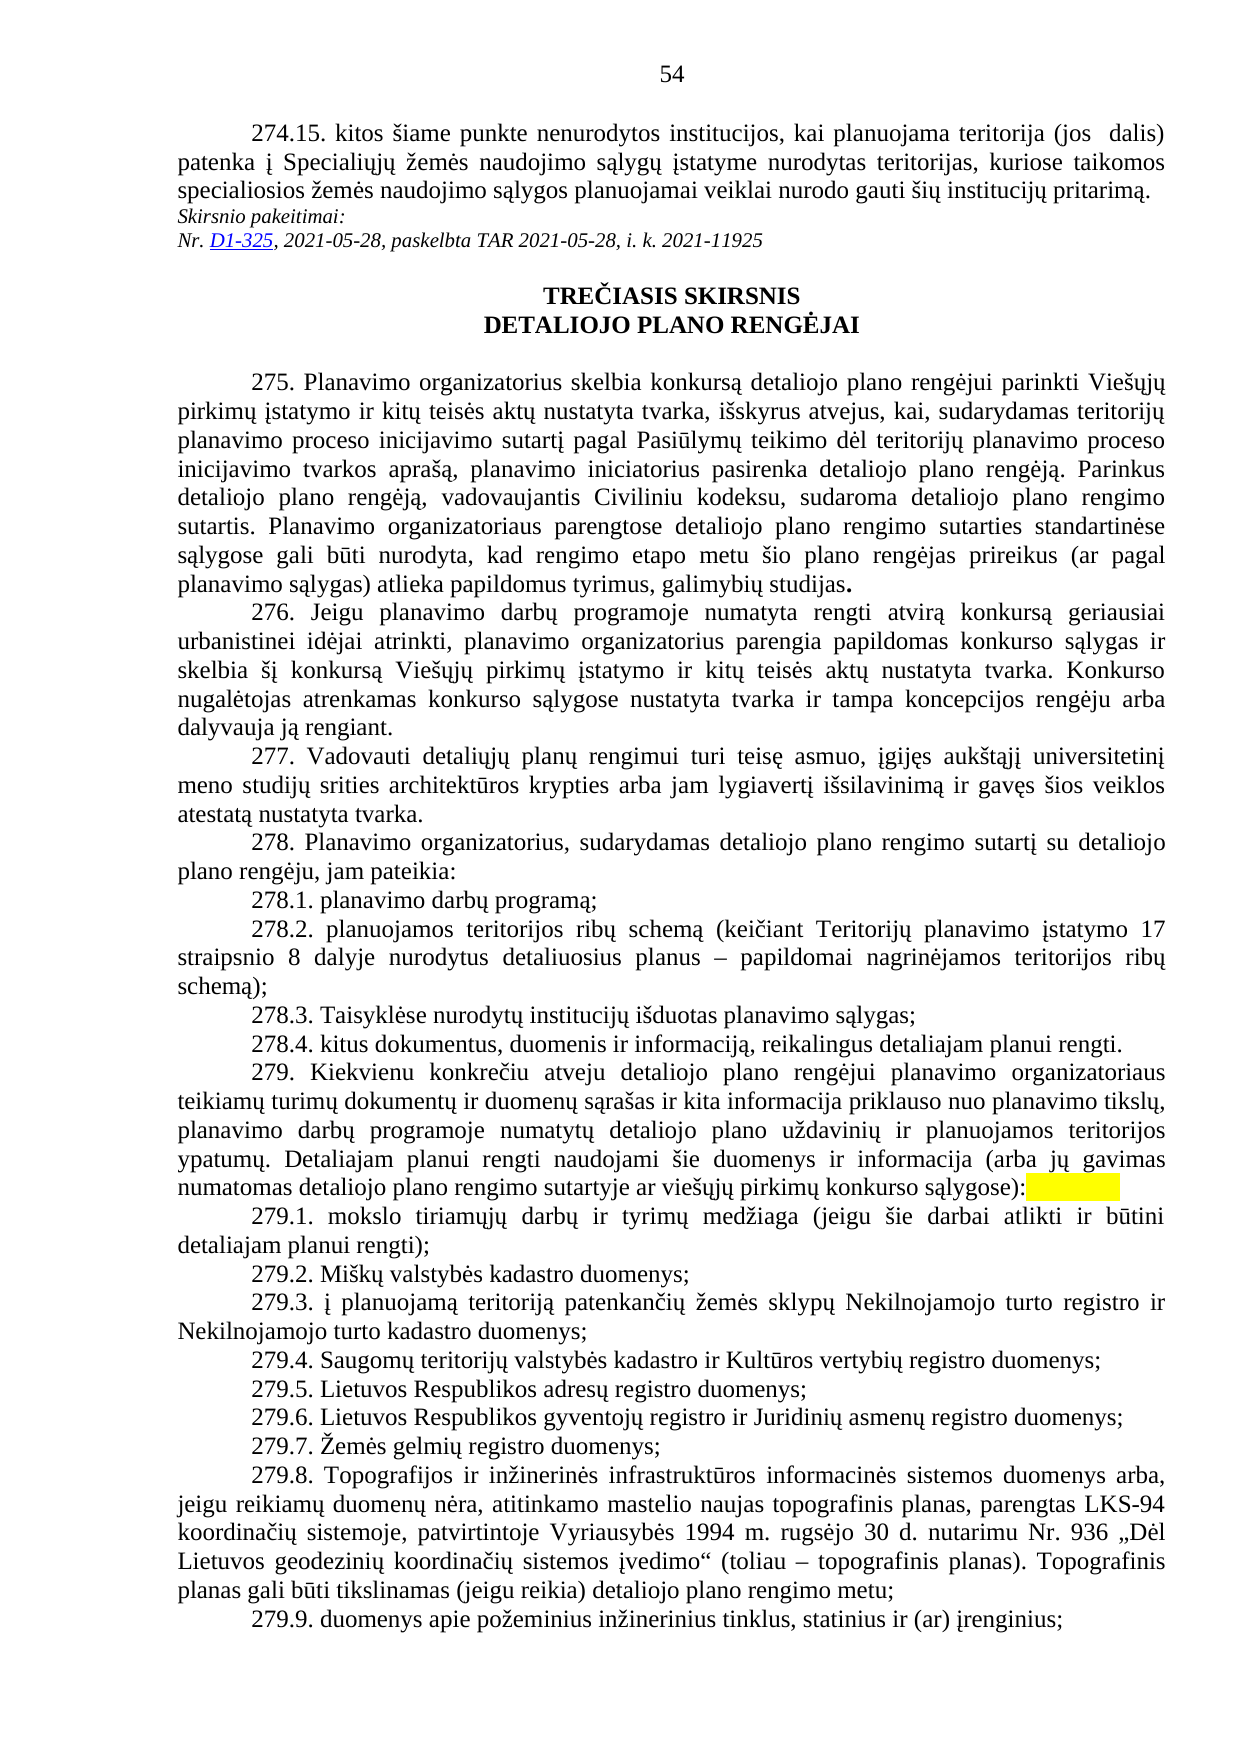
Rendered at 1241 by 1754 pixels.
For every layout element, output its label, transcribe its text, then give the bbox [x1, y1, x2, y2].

text 278.1. planavimo darbų programą; [177, 885, 1166, 914]
text 278. Planavimo organizatorius, sudarydamas detaliojo plano rengimo sutartį su detaliojo plano rengėju, jam pateikia: [177, 827, 1166, 885]
text 277. Vadovauti detaliųjų planų rengimui turi teisę asmuo, įgijęs aukštąjį universitetinį meno studijų srities architektūros krypties arba jam lygiavertį išsilavinimą ir gavęs šios veiklos atestatą nustatyta tvarka. [177, 741, 1166, 827]
text 279.1. mokslo tiriamųjų darbų ir tyrimų medžiaga (jeigu šie darbai atlikti ir būtini detaliajam planui rengti); [177, 1201, 1166, 1259]
text Nr. D1-325, 2021-05-28, paskelbta TAR 2021-05-28, i. k. 2021-11925 [177, 228, 1166, 252]
text 274.15. kitos šiame punkte nenurodytos institucijos, kai planuojama teritorija (jos dalis) patenka į Specialiųjų žemės naudojimo sąlygų įstatyme nurodytas teritorijas, kuriose taikomos specialiosios žemės naudojimo sąlygos planuojamai veiklai nurodo gauti šių institucijų pritarimą. [177, 118, 1166, 204]
text Skirsnio pakeitimai: [177, 204, 1166, 228]
text 279.7. Žemės gelmių registro duomenys; [177, 1431, 1166, 1460]
text 279.4. Saugomų teritorijų valstybės kadastro ir Kultūros vertybių registro duomenys; [177, 1345, 1166, 1374]
text 279.8. Topografijos ir inžinerinės infrastruktūros informacinės sistemos duomenys arba, jeigu reikiamų duomenų nėra, atitinkamo mastelio naujas topografinis planas, parengtas LKS-94 koordinačių sistemoje, patvirtintoje Vyriausybės 1994 m. rugsėjo 30 d. nutarimu Nr. 936 „Dėl Lietuvos geodezinių koordinačių sistemos įvedimo“ (toliau – topografinis planas). Topografinis planas gali būti tikslinamas (jeigu reikia) detaliojo plano rengimo metu; [177, 1460, 1166, 1604]
text TREČIASIS SKIRSNIS [177, 281, 1166, 310]
text 279.2. Miškų valstybės kadastro duomenys; [177, 1259, 1166, 1287]
text 279. Kiekvienu konkrečiu atveju detaliojo plano rengėjui planavimo organizatoriaus teikiamų turimų dokumentų ir duomenų sąrašas ir kita informacija priklauso nuo planavimo tikslų, planavimo darbų programoje numatytų detaliojo plano uždavinių ir planuojamos teritorijos ypatumų. Detaliajam planui rengti naudojami šie duomenys ir informacija (arba jų gavimas numatomas detaliojo plano rengimo sutartyje ar viešųjų pirkimų konkurso sąlygose): [177, 1057, 1166, 1201]
text 278.2. planuojamos teritorijos ribų schemą (keičiant Teritorijų planavimo įstatymo 17 straipsnio 8 dalyje nurodytus detaliuosius planus – papildomai nagrinėjamos teritorijos ribų schemą); [177, 914, 1166, 1000]
text DETALIOJO PLANO RENGĖJAI [177, 310, 1166, 339]
text 279.5. Lietuvos Respublikos adresų registro duomenys; [177, 1374, 1166, 1402]
text 279.3. į planuojamą teritoriją patenkančių žemės sklypų Nekilnojamojo turto registro ir Nekilnojamojo turto kadastro duomenys; [177, 1287, 1166, 1345]
text 278.3. Taisyklėse nurodytų institucijų išduotas planavimo sąlygas; [177, 1000, 1166, 1029]
text 278.4. kitus dokumentus, duomenis ir informaciją, reikalingus detaliajam planui rengti. [177, 1029, 1166, 1057]
text 279.9. duomenys apie požeminius inžinerinius tinklus, statinius ir (ar) įrenginius; [177, 1604, 1166, 1632]
text 279.6. Lietuvos Respublikos gyventojų registro ir Juridinių asmenų registro duomenys; [177, 1402, 1166, 1431]
text 275. Planavimo organizatorius skelbia konkursą detaliojo plano rengėjui parinkti Viešųjų pirkimų įstatymo ir kitų teisės aktų nustatyta tvarka, išskyrus atvejus, kai, sudarydamas teritorijų planavimo proceso inicijavimo sutartį pagal Pasiūlymų teikimo dėl teritorijų planavimo proceso inicijavimo tvarkos aprašą, planavimo iniciatorius pasirenka detaliojo plano rengėją. Parinkus detaliojo plano rengėją, vadovaujantis Civiliniu kodeksu, sudaroma detaliojo plano rengimo sutartis. Planavimo organizatoriaus parengtose detaliojo plano rengimo sutarties standartinėse sąlygose gali būti nurodyta, kad rengimo etapo metu šio plano rengėjas prireikus (ar pagal planavimo sąlygas) atlieka papildomus tyrimus, galimybių studijas. [177, 367, 1166, 597]
text 276. Jeigu planavimo darbų programoje numatyta rengti atvirą konkursą geriausiai urbanistinei idėjai atrinkti, planavimo organizatorius parengia papildomas konkurso sąlygas ir skelbia šį konkursą Viešųjų pirkimų įstatymo ir kitų teisės aktų nustatyta tvarka. Konkurso nugalėtojas atrenkamas konkurso sąlygose nustatyta tvarka ir tampa koncepcijos rengėju arba dalyvauja ją rengiant. [177, 597, 1166, 741]
